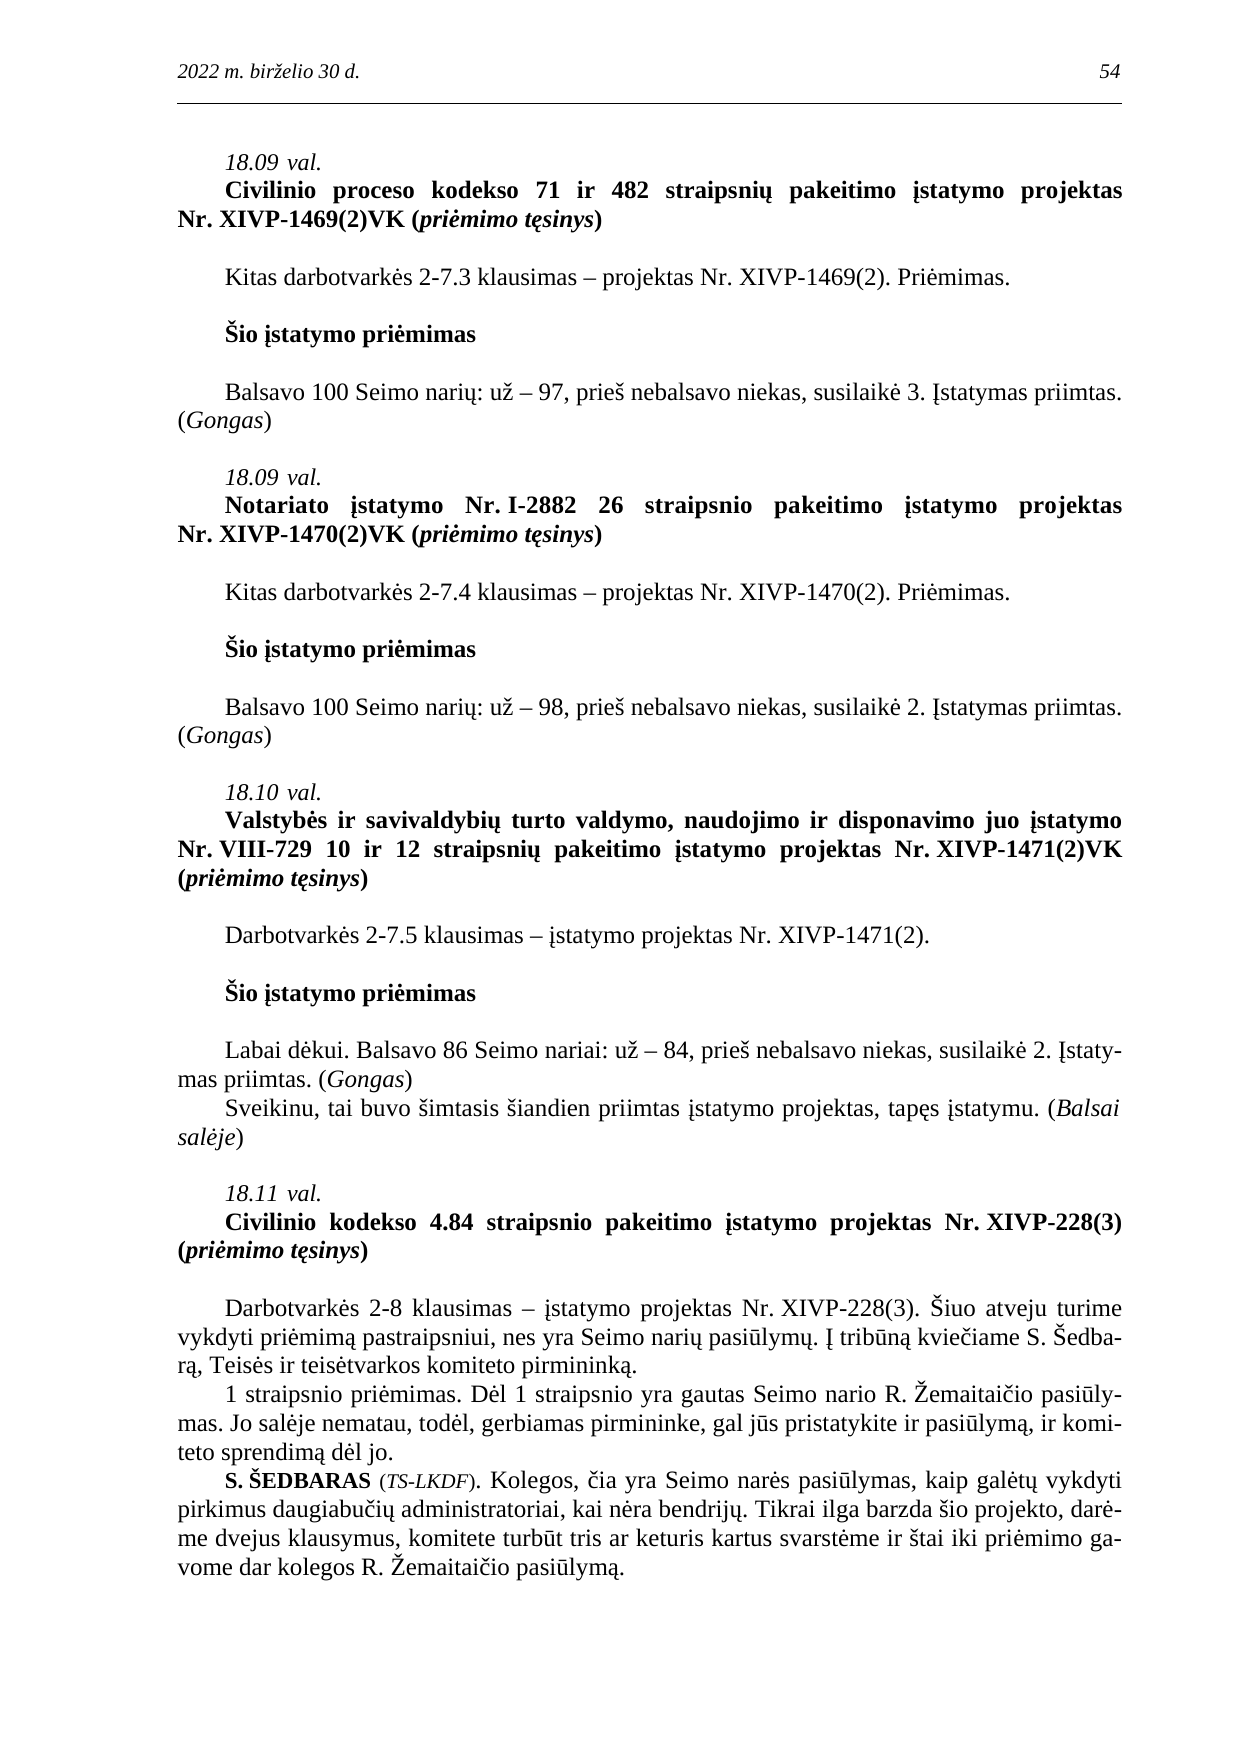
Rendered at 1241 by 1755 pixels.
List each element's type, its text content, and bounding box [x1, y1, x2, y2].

text Bal­sa­vo 100 Sei­mo na­rių: už – 97, prieš ne­bal­sa­vo nie­kas, su­si­lai­kė 3. Įsta­ty­mas pri­im­tas. (Gon­gas) [177, 377, 1122, 434]
text Bal­sa­vo 100 Sei­mo na­rių: už – 98, prieš ne­bal­sa­vo nie­kas, su­si­lai­kė 2. Įsta­ty­mas pri­im­tas. (Gon­gas) [177, 692, 1122, 749]
text Svei­ki­nu, tai bu­vo šim­ta­sis šian­dien pri­im­tas įsta­ty­mo pro­jek­tas, ta­pęs įsta­ty­mu. (Bal­sai sa­lė­je) [177, 1093, 1122, 1151]
text Ki­tas dar­bo­tvarkės 2-7.3 klau­si­mas – pro­jek­tas Nr. XIVP-1469(2). Pri­ėmi­mas. [177, 262, 1122, 290]
text 1 straips­nio pri­ėmi­mas. Dėl 1 straips­nio yra gau­tas Sei­mo na­rio R. Že­mai­tai­čio pa­siū­ly­mas. Jo sa­lė­je ne­ma­tau, to­dėl, ger­bia­mas pir­mi­nin­ke, gal jūs pri­sta­ty­ki­te ir pa­siū­ly­mą, ir ko­mi­te­to spren­di­mą dėl jo. [177, 1379, 1122, 1466]
text Ki­tas dar­bo­tvarkės 2-7.4 klau­si­mas – pro­jek­tas Nr. XIVP-1470(2). Pri­ėmi­mas. [177, 577, 1122, 605]
text S. ŠEDBARAS (TS-LKDF). Ko­le­gos, čia yra Sei­mo na­rės pa­siū­ly­mas, kaip ga­lė­tų vyk­dy­ti pir­ki­mus dau­gia­bu­čių ad­mi­nist­ra­to­riai, kai nė­ra ben­dri­jų. Tik­rai il­ga barz­da šio pro­jek­to, da­rė­me dve­jus klau­sy­mus, ko­mi­te­te tur­būt tris ar ke­tu­ris kar­tus svars­tė­me ir štai iki pri­ėmi­mo ga­vo­me dar ko­le­gos R. Že­mai­tai­čio pa­siū­ly­mą. [177, 1466, 1122, 1581]
text Ci­vi­li­nio ko­dek­so 4.84 straips­nio pa­kei­ti­mo įsta­ty­mo pro­jek­tas Nr. XIVP-228(3) (pri­ėmi­mo tę­si­nys) [177, 1207, 1122, 1264]
text Šio įsta­ty­mo pri­ėmi­mas [177, 319, 1122, 348]
text Vals­ty­bės ir sa­vi­val­dy­bių tur­to val­dy­mo, nau­do­ji­mo ir dis­po­na­vi­mo juo įsta­ty­mo Nr. VIII-729 10 ir 12 straips­nių pa­kei­ti­mo įsta­ty­mo pro­jek­tas Nr. XIVP-1471(2)VK (priėmi­mo tę­si­nys) [177, 806, 1122, 892]
text Ci­vi­li­nio pro­ce­so ko­dek­so 71 ir 482 straips­nių pa­kei­ti­mo įsta­ty­mo pro­jek­tas Nr. XIVP-1469(2)VK (pri­ėmi­mo tę­si­nys) [177, 175, 1122, 233]
text 18.09 val. [224, 148, 1122, 175]
text Dar­bo­tvarkės 2-8 klau­si­mas – įsta­ty­mo pro­jek­tas Nr. XIVP-228(3). Šiuo at­ve­ju tu­ri­me vyk­dy­ti pri­ėmi­mą pa­straips­niui, nes yra Sei­mo na­rių pa­siū­ly­mų. Į tri­bū­ną kvie­čia­me S. Šed­ba­rą, Tei­sės ir tei­sėt­var­kos ko­mi­te­to pir­mi­nin­ką. [177, 1293, 1122, 1379]
text 18.09 val. [224, 463, 1122, 490]
text 18.11 val. [224, 1179, 1122, 1207]
text 18.10 val. [224, 778, 1122, 806]
text No­ta­ria­to įsta­ty­mo Nr. I-2882 26 straips­nio pa­kei­ti­mo įsta­ty­mo pro­jek­tas Nr. XIVP-1470(2)VK (pri­ėmi­mo tę­si­nys) [177, 490, 1122, 548]
text La­bai dė­kui. Bal­sa­vo 86 Sei­mo na­riai: už – 84, prieš ne­bal­sa­vo nie­kas, su­si­lai­kė 2. Įsta­ty­mas pri­im­tas. (Gon­gas) [177, 1036, 1122, 1093]
text Šio įsta­ty­mo pri­ėmi­mas [177, 978, 1122, 1007]
text Dar­bo­tvarkės 2-7.5 klau­si­mas – įsta­ty­mo pro­jek­tas Nr. XIVP-1471(2). [177, 921, 1122, 949]
text Šio įsta­ty­mo pri­ėmi­mas [177, 634, 1122, 663]
